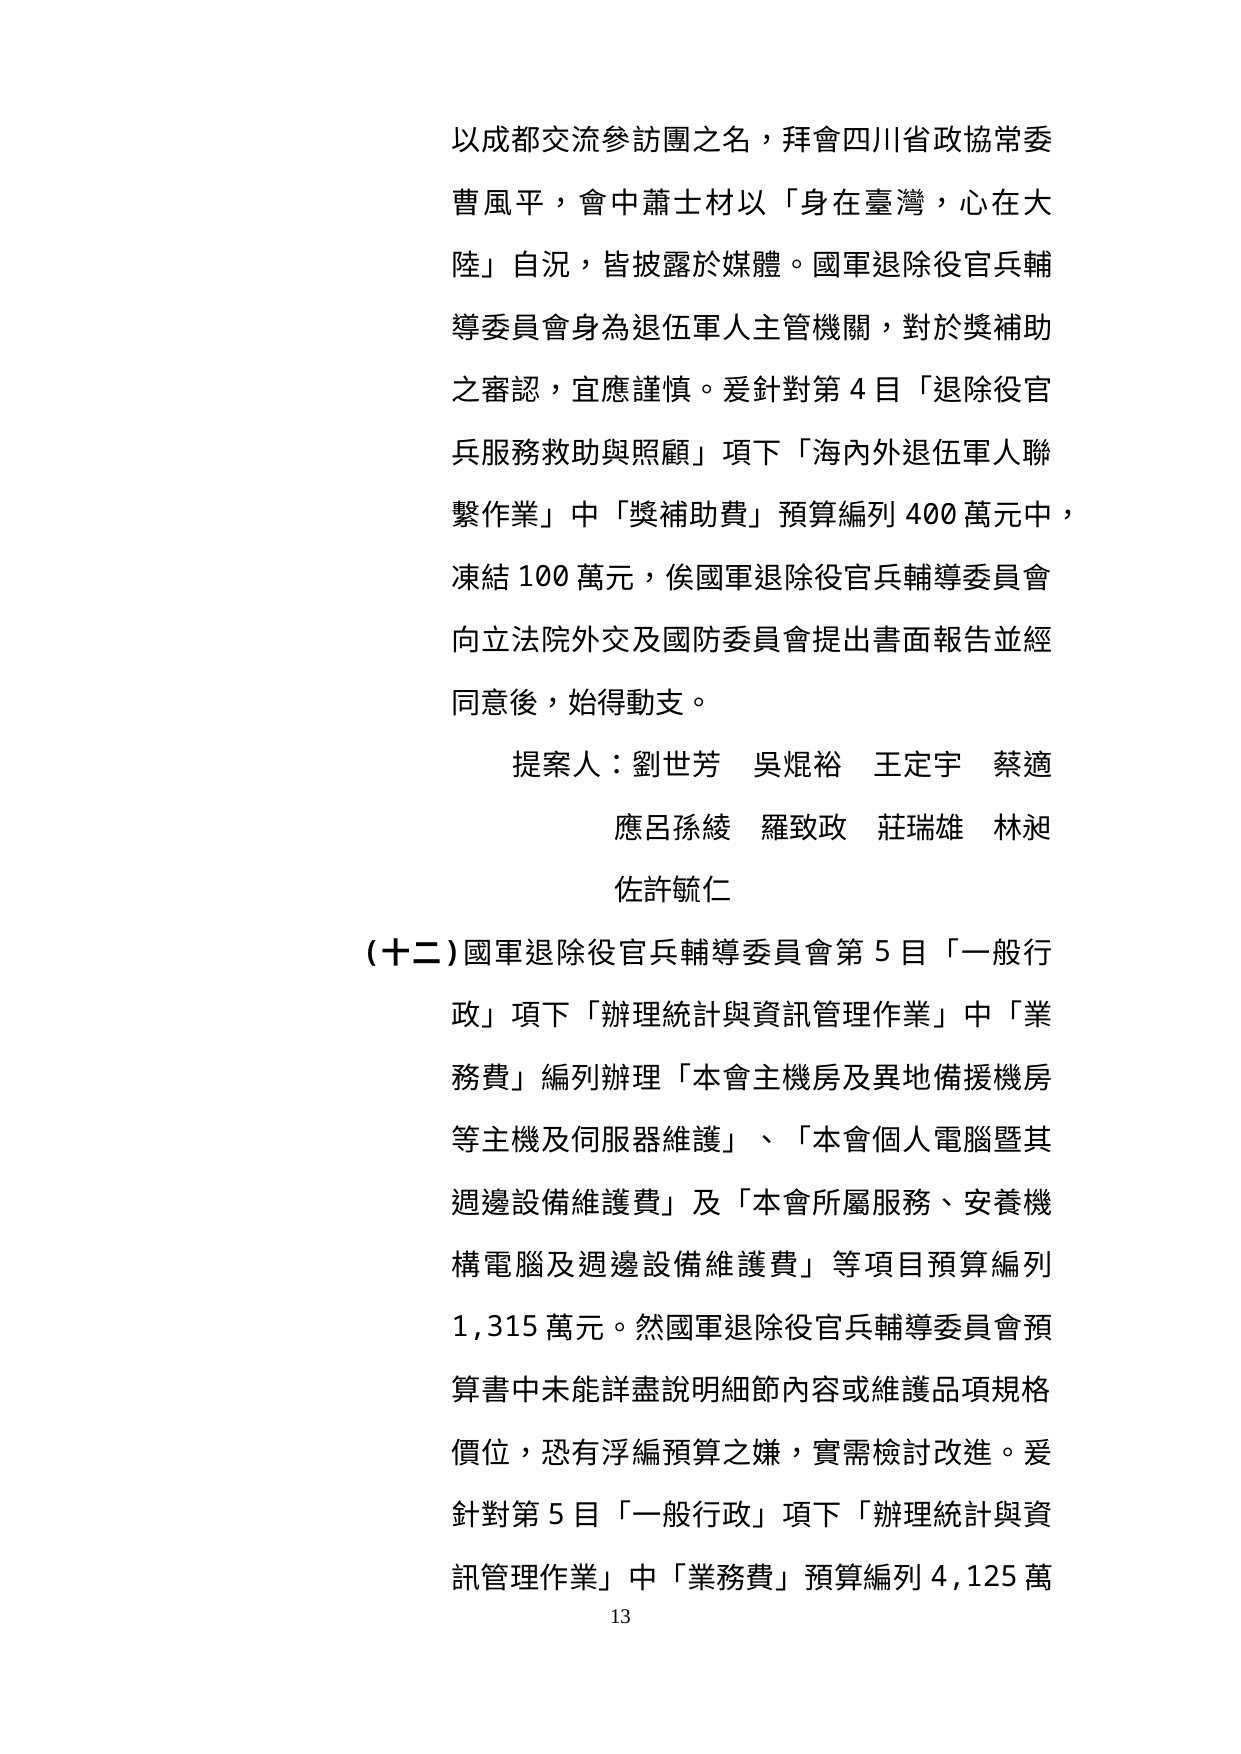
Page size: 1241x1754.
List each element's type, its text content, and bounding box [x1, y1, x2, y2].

text (十二)國軍退除役官兵輔導委員會第5目「一般行政」項下「辦理統計與資訊管理作業」中「業務費」編列辦理「本會主機房及異地備援機房等主機及伺服器維護」、「本會個人電腦暨其週邊設備維護費」及「本會所屬服務、安養機構電腦及週邊設備維護費」等項目預算編列1,315萬元。然國軍退除役官兵輔導委員會預算書中未能詳盡說明細節內容或維護品項規格、價位，恐有浮編預算之嫌，實需檢討改進。爰針對第5目「一般行政」項下「辦理統計與資訊管理作業」中「業務費」預算編列4,125萬元中，凍結200萬元，俟國軍退除役官兵輔導委員會向立法院外交及國防委員會提出書面報告並經同意後，始得動支。 [362, 909, 1053, 1596]
text 提案人：劉世芳 吳焜裕 王定宇 蔡適應呂孫綾 羅致政 莊瑞雄 林昶佐許毓仁 [512, 721, 1053, 909]
text (十一)鑑於時代變遷，國軍逐步邁向軍隊國家化；與此同時，退伍軍人社團亦應朝此方向轉型，以達政治中立化，成為客觀反映退伍軍人意見之社會團體，屏除成為特定政黨、意識形態進行動員之工具，尤其是領受政府補助之登記立案退伍軍人社團。而國軍退除役官兵輔導委員會之「退伍軍人社團活動經費補助作業要點」明定，嚴格禁止退伍軍人社團從事政治活動或行為，如經發現，除依法追繳全數補助款外，並按其情節輕重，停止補助1至3年。然查國軍退除役官兵輔導委員會補助狀況，擎天協會於105年舉辦擎天之愛演唱會、新春團拜研討會、十年回顧專刊，國軍退除役官兵輔導委員會共核定57萬元；106年5月補助擎天協會會刊印刷2萬4千元。而擎天協會前任理事長陳興國退役中將，曾於105年11月11日參加中國國家主席習近平主持之紀念孫中山150周年誕辰大會，且接受訪問時更直言此舉「何罪之有」；而現任理事長蕭士材退役少將於106年1月在中國漳州參加第5屆海峽兩岸將軍連緣文化節開幕活動，同年9月與前理事長陳興國等團員以成都交流參訪團之名，拜會四川省政協常委曹風平，會中蕭士材以「身在臺灣，心在大陸」自況，皆披露於媒體。國軍退除役官兵輔導委員會身為退伍軍人主管機關，對於獎補助之審認，宜應謹慎。爰針對第4目「退除役官兵服務救助與照顧」項下「海內外退伍軍人聯繫作業」中「獎補助費」預算編列400萬元中，凍結100萬元，俟國軍退除役官兵輔導委員會向立法院外交及國防委員會提出書面報告並經同意後，始得動支。 [362, 96, 1053, 721]
